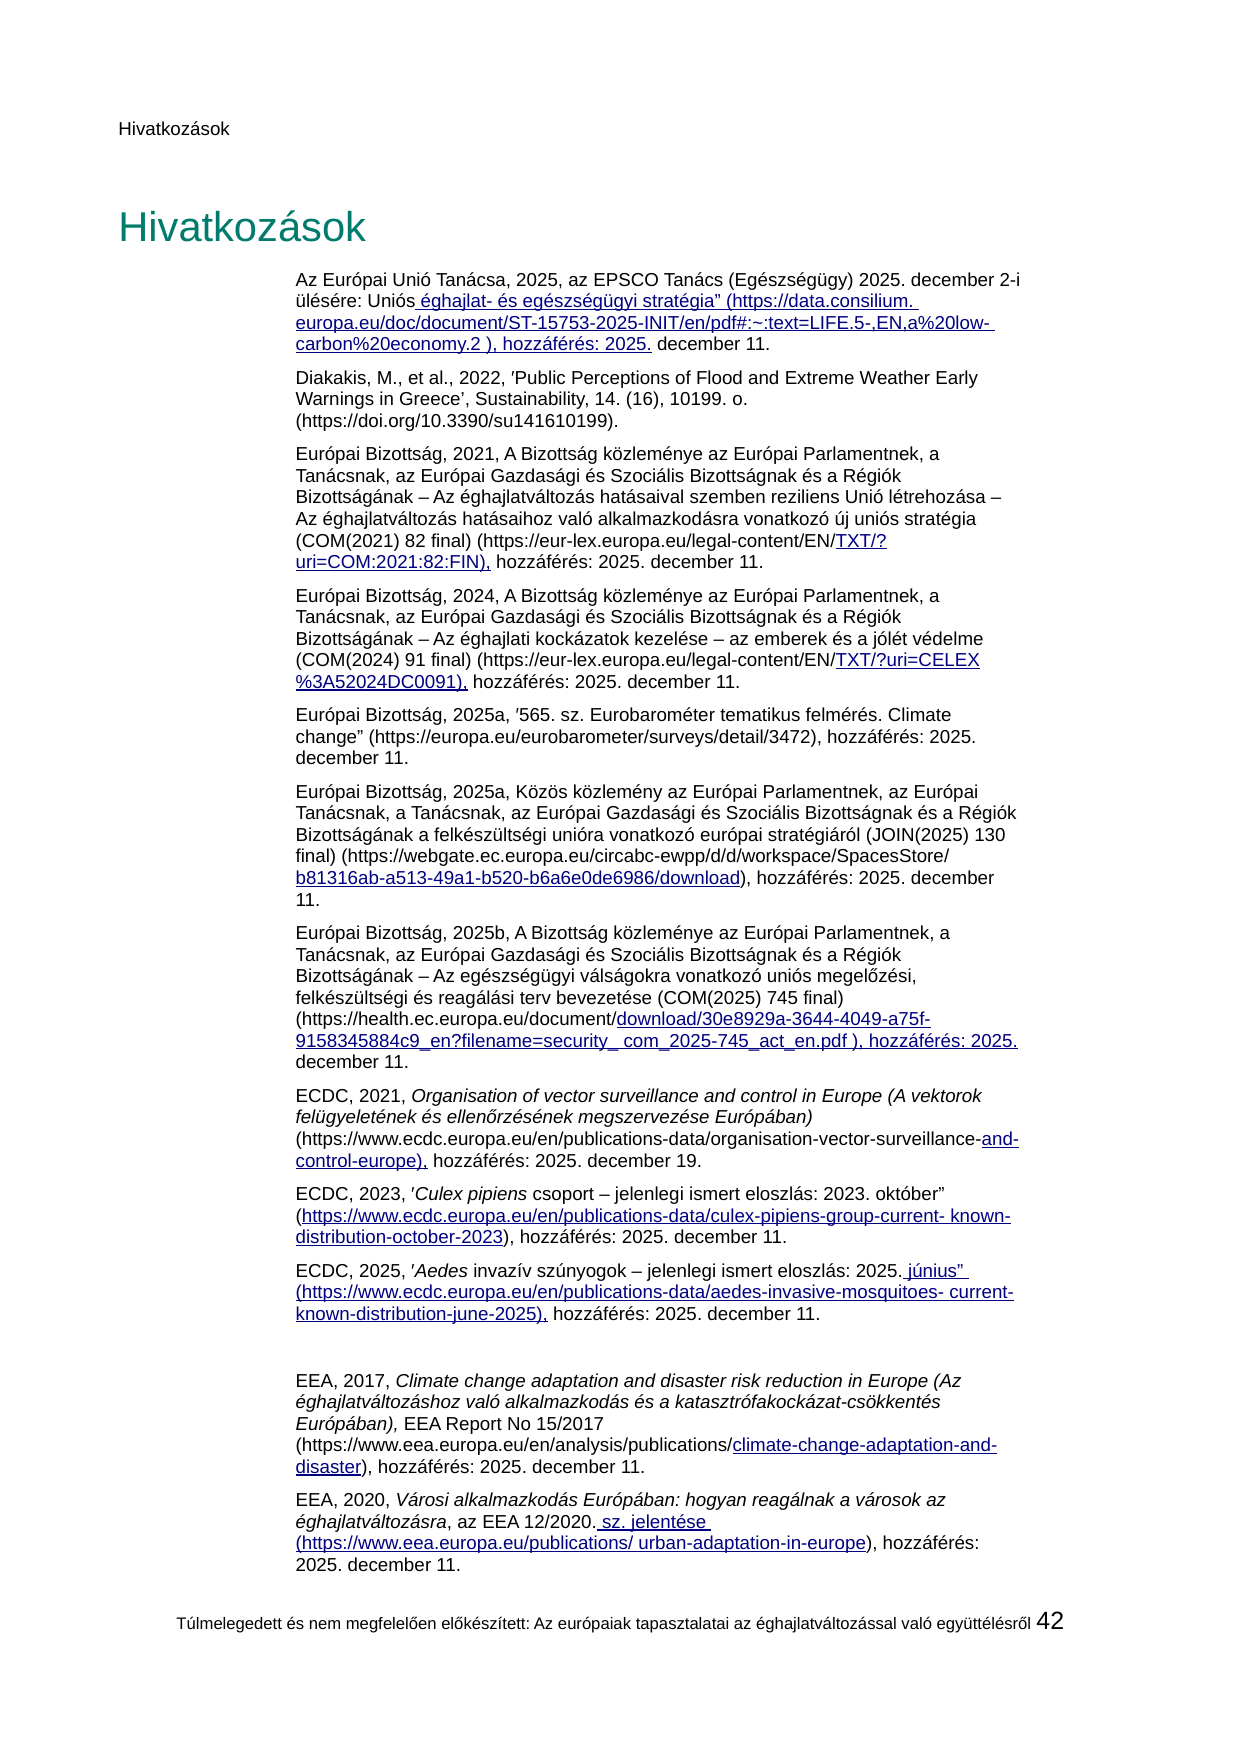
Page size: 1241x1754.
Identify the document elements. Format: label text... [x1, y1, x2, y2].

text ECDC, 2021, Organisation of vector surveillance and control in Europe (A vektorok felügyeletének és ellenőrzésének megszervezése Európában) (https://www.ecdc.europa.eu/en/publications-data/organisation-vector-surveillance-and-control-europe), hozzáférés: 2025. december 19. [295, 1085, 1022, 1171]
text EEA, 2017, Climate change adaptation and disaster risk reduction in Europe (Az éghajlatváltozáshoz való alkalmazkodás és a katasztrófakockázat-csökkentés Európában), EEA Report No 15/2017 (https://www.eea.europa.eu/en/analysis/publications/climate-change-adaptation-and-disaster), hozzáférés: 2025. december 11. [295, 1369, 1022, 1477]
text Európai Bizottság, 2025a, ′565. sz. Eurobarométer tematikus felmérés. Climate change” (https://europa.eu/eurobarometer/surveys/detail/3472), hozzáférés: 2025. december 11. [295, 704, 1022, 769]
text ECDC, 2025, ′Aedes invazív szúnyogok – jelenlegi ismert eloszlás: 2025. június” (https://www.ecdc.europa.eu/en/publications-data/aedes-invasive-mosquitoes- current-known-distribution-june-2025), hozzáférés: 2025. december 11. [295, 1259, 1022, 1324]
text Európai Bizottság, 2021, A Bizottság közleménye az Európai Parlamentnek, a Tanácsnak, az Európai Gazdasági és Szociális Bizottságnak és a Régiók Bizottságának – Az éghajlatváltozás hatásaival szemben reziliens Unió létrehozása – Az éghajlatváltozás hatásaihoz való alkalmazkodásra vonatkozó új uniós stratégia (COM(2021) 82 final) (https://eur-lex.europa.eu/legal-content/EN/TXT/?uri=COM:2021:82:FIN), hozzáférés: 2025. december 11. [295, 443, 1022, 572]
subtitle Hivatkozások [118, 202, 1122, 250]
text Európai Bizottság, 2024, A Bizottság közleménye az Európai Parlamentnek, a Tanácsnak, az Európai Gazdasági és Szociális Bizottságnak és a Régiók Bizottságának – Az éghajlati kockázatok kezelése – az emberek és a jólét védelme (COM(2024) 91 final) (https://eur-lex.europa.eu/legal-content/EN/TXT/?uri=CELEX%3A52024DC0091), hozzáférés: 2025. december 11. [295, 584, 1022, 692]
text EEA, 2020, Városi alkalmazkodás Európában: hogyan reagálnak a városok az éghajlatváltozásra, az EEA 12/2020. sz. jelentése (https://www.eea.europa.eu/publications/ urban-adaptation-in-europe), hozzáférés: 2025. december 11. [295, 1489, 1022, 1575]
text Az Európai Unió Tanácsa, 2025, az EPSCO Tanács (Egészségügy) 2025. december 2-i ülésére: Uniós éghajlat- és egészségügyi stratégia” (https://data.consilium. europa.eu/doc/document/ST-15753-2025-INIT/en/pdf#:~:text=LIFE.5-,EN,a%20low- carbon%20economy.2 ), hozzáférés: 2025. december 11. [295, 268, 1022, 355]
text ECDC, 2023, ′Culex pipiens csoport – jelenlegi ismert eloszlás: 2023. október” (https://www.ecdc.europa.eu/en/publications-data/culex-pipiens-group-current- known-distribution-october-2023), hozzáférés: 2025. december 11. [295, 1183, 1022, 1247]
text Diakakis, M., et al., 2022, ′Public Perceptions of Flood and Extreme Weather Early Warnings in Greece’, Sustainability, 14. (16), 10199. o. (https://doi.org/10.3390/su141610199). [295, 367, 1022, 431]
text Európai Bizottság, 2025a, Közös közlemény az Európai Parlamentnek, az Európai Tanácsnak, a Tanácsnak, az Európai Gazdasági és Szociális Bizottságnak és a Régiók Bizottságának a felkészültségi unióra vonatkozó európai stratégiáról (JOIN(2025) 130 final) (https://webgate.ec.europa.eu/circabc-ewpp/d/d/workspace/SpacesStore/b81316ab-a513-49a1-b520-b6a6e0de6986/download), hozzáférés: 2025. december 11. [295, 781, 1022, 910]
text Európai Bizottság, 2025b, A Bizottság közleménye az Európai Parlamentnek, a Tanácsnak, az Európai Gazdasági és Szociális Bizottságnak és a Régiók Bizottságának – Az egészségügyi válságokra vonatkozó uniós megelőzési, felkészültségi és reagálási terv bevezetése (COM(2025) 745 final) (https://health.ec.europa.eu/document/download/30e8929a-3644-4049-a75f-9158345884c9_en?filename=security_ com_2025-745_act_en.pdf ), hozzáférés: 2025. december 11. [295, 922, 1022, 1073]
